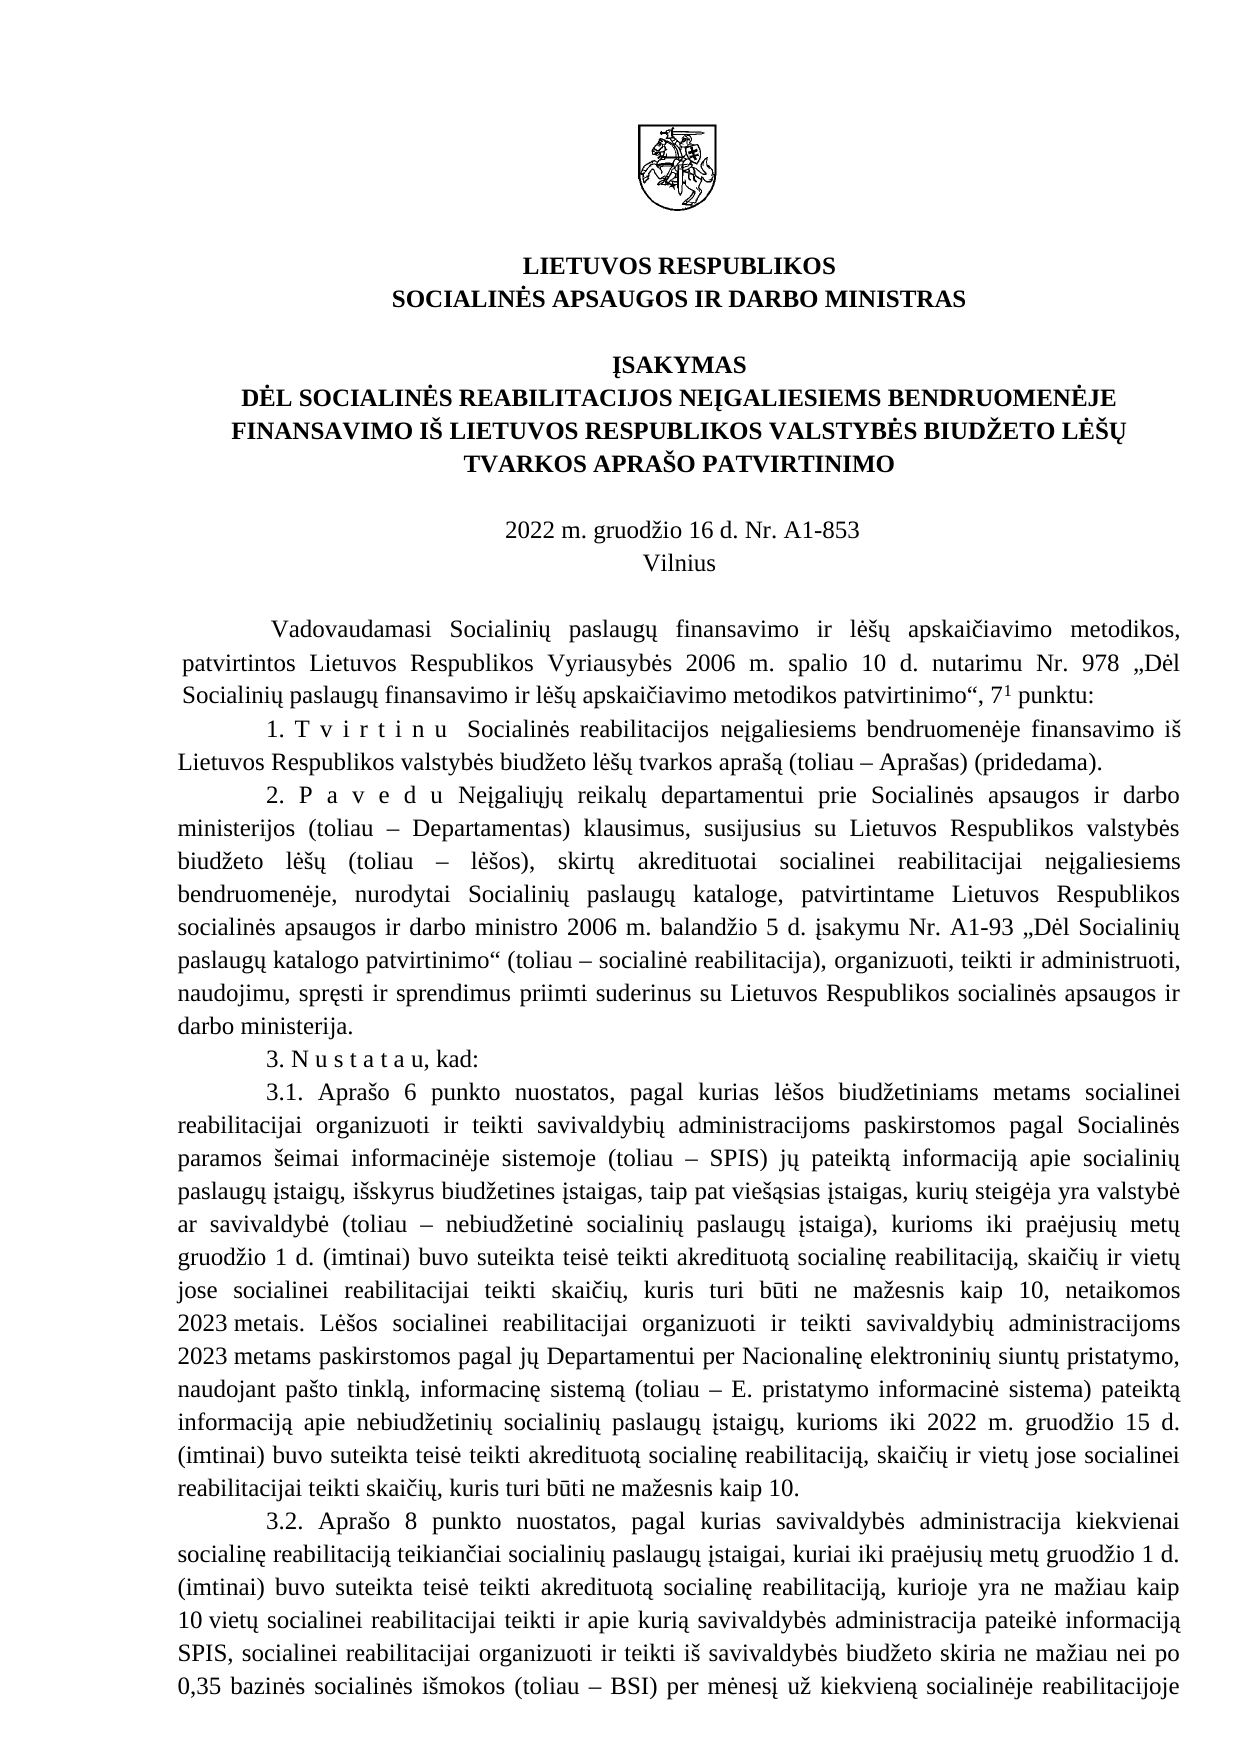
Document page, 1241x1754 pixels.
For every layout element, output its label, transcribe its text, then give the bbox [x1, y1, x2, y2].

text 2. P a v e d u Neįgaliųjų reikalų departamentui prie Socialinės apsaugos ir darbo ministerijos (toliau – Departamentas) klausimus, susijusius su Lietuvos Respublikos valstybės biudžeto lėšų (toliau – lėšos), skirtų akredituotai socialinei reabilitacijai neįgaliesiems bendruomenėje, nurodytai Socialinių paslaugų kataloge, patvirtintame Lietuvos Respublikos socialinės apsaugos ir darbo ministro 2006 m. balandžio 5 d. įsakymu Nr. A1-93 „Dėl Socialinių paslaugų katalogo patvirtinimo“ (toliau – socialinė reabilitacija), organizuoti, teikti ir administruoti, naudojimu, spręsti ir sprendimus priimti suderinus su Lietuvos Respublikos socialinės apsaugos ir darbo ministerija. [177, 780, 1181, 1039]
text 3. N u s t a t a u, kad: [177, 1044, 1181, 1073]
text 3.1. Aprašo 6 punkto nuostatos, pagal kurias lėšos biudžetiniams metams socialinei reabilitacijai organizuoti ir teikti savivaldybių administracijoms paskirstomos pagal Socialinės paramos šeimai informacinėje sistemoje (toliau – SPIS) jų pateiktą informaciją apie socialinių paslaugų įstaigų, išskyrus biudžetines įstaigas, taip pat viešąsias įstaigas, kurių steigėja yra valstybė ar savivaldybė (toliau – nebiudžetinė socialinių paslaugų įstaiga), kurioms iki praėjusių metų gruodžio 1 d. (imtinai) buvo suteikta teisė teikti akredituotą socialinę reabilitaciją, skaičių ir vietų jose socialinei reabilitacijai teikti skaičių, kuris turi būti ne mažesnis kaip 10, netaikomos 2023 metais. Lėšos socialinei reabilitacijai organizuoti ir teikti savivaldybių administracijoms 2023 metams paskirstomos pagal jų Departamentui per Nacionalinę elektroninių siuntų pristatymo, naudojant pašto tinklą, informacinę sistemą (toliau ‒ E. pristatymo informacinė sistema) pateiktą informaciją apie nebiudžetinių socialinių paslaugų įstaigų, kurioms iki 2022 m. gruodžio 15 d. (imtinai) buvo suteikta teisė teikti akredituotą socialinę reabilitaciją, skaičių ir vietų jose socialinei reabilitacijai teikti skaičių, kuris turi būti ne mažesnis kaip 10. [177, 1077, 1181, 1502]
text LIETUVOS RESPUBLIKOS [177, 251, 1181, 280]
text Vadovaudamasi Socialinių paslaugų finansavimo ir lėšų apskaičiavimo metodikos, patvirtintos Lietuvos Respublikos Vyriausybės 2006 m. spalio 10 d. nutarimu Nr. 978 „Dėl Socialinių paslaugų finansavimo ir lėšų apskaičiavimo metodikos patvirtinimo“, 71 punktu: [182, 614, 1181, 709]
text 3.2. Aprašo 8 punkto nuostatos, pagal kurias savivaldybės administracija kiekvienai socialinę reabilitaciją teikiančiai socialinių paslaugų įstaigai, kuriai iki praėjusių metų gruodžio 1 d. (imtinai) buvo suteikta teisė teikti akredituotą socialinę reabilitaciją, kurioje yra ne mažiau kaip 10 vietų socialinei reabilitacijai teikti ir apie kurią savivaldybės administracija pateikė informaciją SPIS, socialinei reabilitacijai organizuoti ir teikti iš savivaldybės biudžeto skiria ne mažiau nei po 0,35 bazinės socialinės išmokos (toliau – BSI) per mėnesį už kiekvieną socialinėje reabilitacijoje [177, 1506, 1181, 1700]
text ĮSAKYMAS [177, 350, 1181, 379]
text 2022 m. gruodžio 16 d. Nr. A1-853 [177, 516, 1181, 544]
text SOCIALINĖS APSAUGOS IR DARBO MINISTRAS [177, 284, 1181, 313]
text 1. T v i r t i n u Socialinės reabilitacijos neįgaliesiems bendruomenėje finansavimo iš Lietuvos Respublikos valstybės biudžeto lėšų tvarkos aprašą (toliau – Aprašas) (pridedama). [177, 714, 1181, 775]
text DĖL SOCIALINĖS REABILITACIJOS NEĮGALIESIEMS BENDRUOMENĖJE FINANSAVIMO IŠ LIETUVOS RESPUBLIKOS VALSTYBĖS BIUDŽETO LĖŠŲ TVARKOS APRAŠO PATVIRTINIMO [177, 383, 1181, 478]
text Vilnius [177, 548, 1181, 577]
